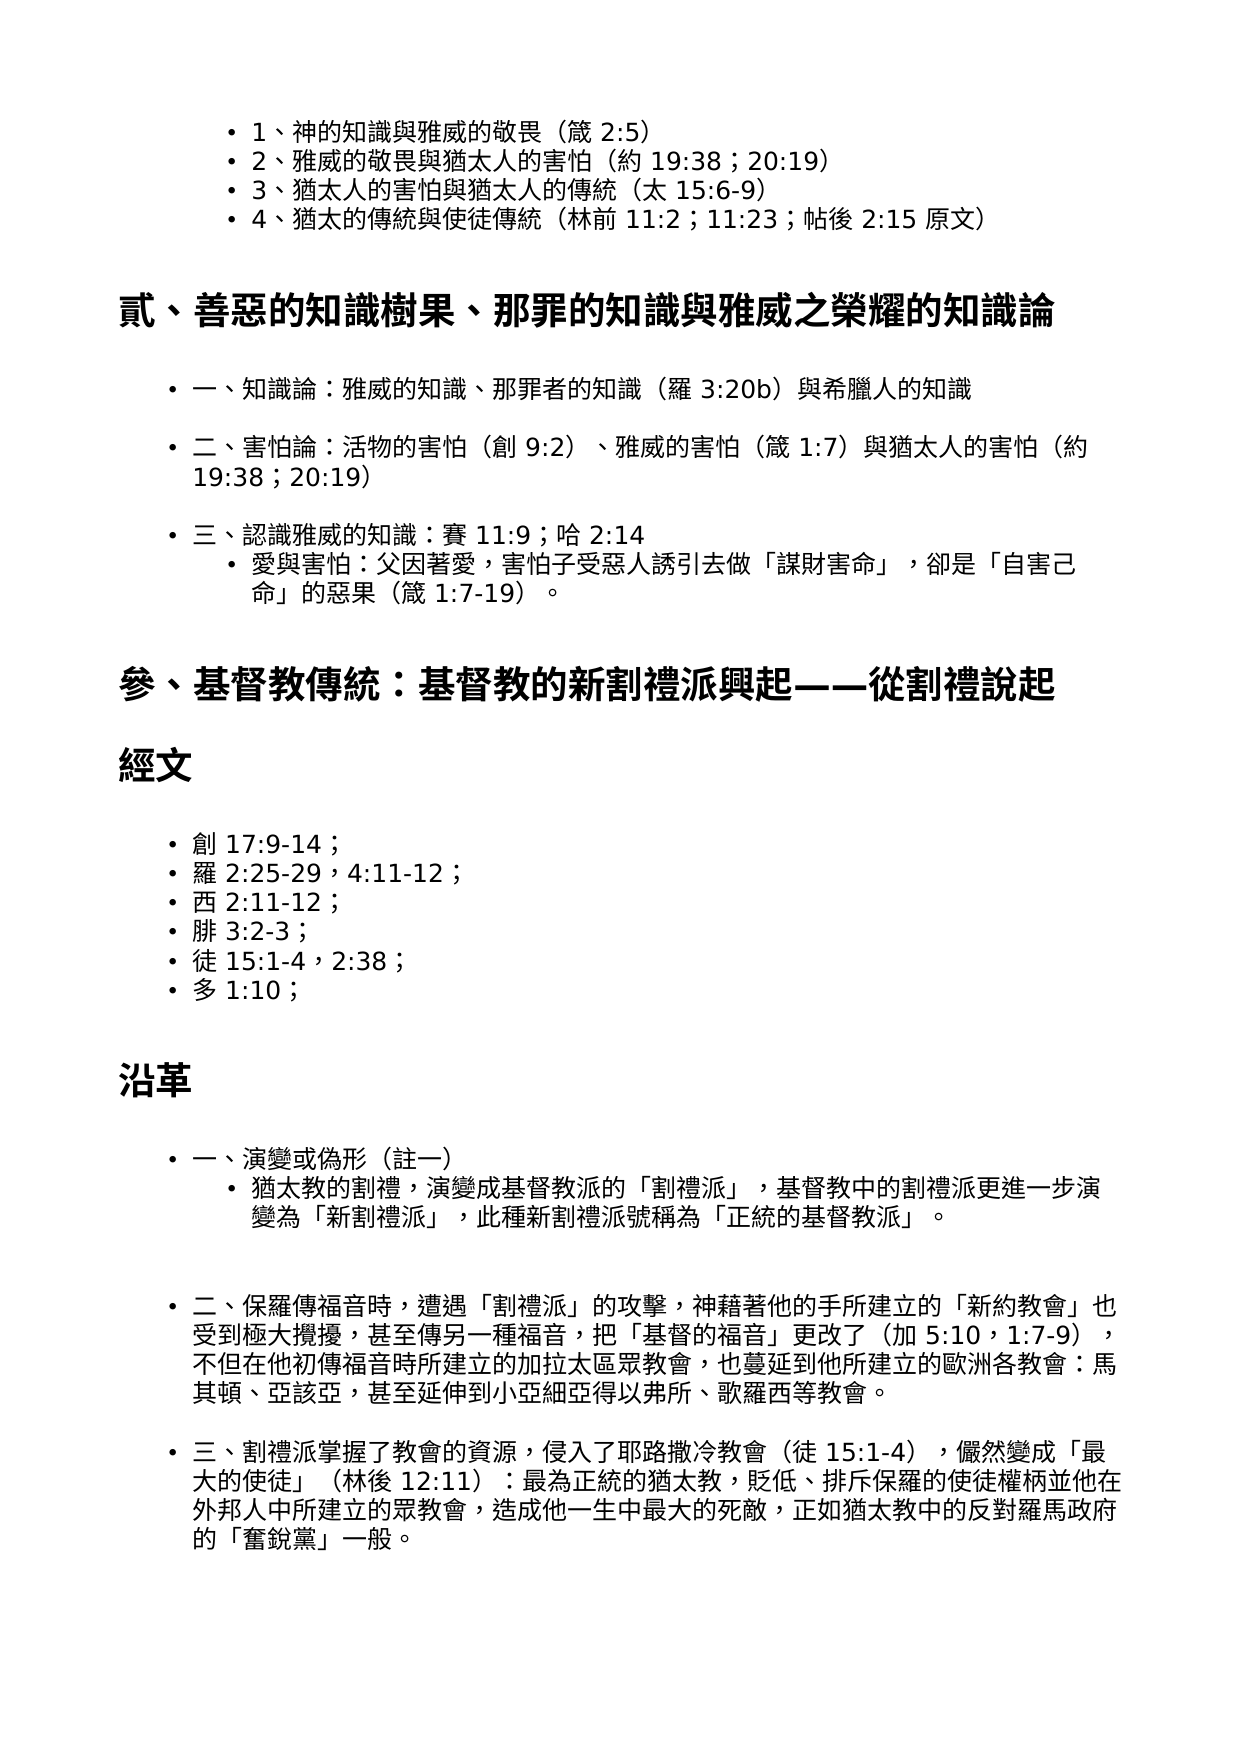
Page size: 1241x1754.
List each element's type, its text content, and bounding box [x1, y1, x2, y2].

list 創 17:9-14； [177, 830, 1122, 859]
list 腓 3:2-3； [177, 918, 1122, 947]
list 羅 2:25-29，4:11-12； [177, 859, 1122, 888]
list 二、害怕論：活物的害怕（創 9:2）、雅威的害怕（箴 1:7）與猶太人的害怕（約 19:38；20:19） [177, 433, 1122, 492]
list 3、猶太人的害怕與猶太人的傳統（太 15:6-9） [236, 176, 1122, 206]
list 西 2:11-12； [177, 888, 1122, 918]
list 猶太教的割禮，演變成基督教派的「割禮派」，基督教中的割禮派更進一步演變為「新割禮派」，此種新割禮派號稱為「正統的基督教派」。 [236, 1174, 1122, 1233]
list 1、神的知識與雅威的敬畏（箴 2:5） [236, 118, 1122, 147]
list 一、演變或偽形（註一） [177, 1145, 1122, 1174]
list 二、保羅傳福音時，遭遇「割禮派」的攻擊，神藉著他的手所建立的「新約教會」也受到極大攪擾，甚至傳另一種福音，把「基督的福音」更改了（加 5:10，1:7-9），不但在他初傳福音時所建立的加拉太區眾教會，也蔓延到他所建立的歐洲各教會：馬其頓、亞該亞，甚至延伸到小亞細亞得以弗所、歌羅西等教會。 [177, 1292, 1122, 1408]
list 徒 15:1-4，2:38； [177, 947, 1122, 976]
list 一、知識論：雅威的知識、那罪者的知識（羅 3:20b）與希臘人的知識 [177, 375, 1122, 404]
list 三、割禮派掌握了教會的資源，侵入了耶路撒冷教會（徒 15:1-4），儼然變成「最大的使徒」（林後 12:11）：最為正統的猶太教，貶低、排斥保羅的使徒權柄並他在外邦人中所建立的眾教會，造成他一生中最大的死敵，正如猶太教中的反對羅馬政府的「奮銳黨」一般。 [177, 1438, 1122, 1554]
subtitle 參、基督教傳統：基督教的新割禮派興起——從割禮說起 [118, 663, 1122, 707]
subtitle 貳、善惡的知識樹果、那罪的知識與雅威之榮耀的知識論 [118, 289, 1122, 333]
subtitle 沿革 [118, 1059, 1122, 1103]
list 多 1:10； [177, 976, 1122, 1005]
list 愛與害怕：父因著愛，害怕子受惡人誘引去做「謀財害命」，卻是「自害己命」的惡果（箴 1:7-19）。 [236, 551, 1122, 609]
list 4、猶太的傳統與使徒傳統（林前 11:2；11:23；帖後 2:15 原文） [236, 206, 1122, 235]
list 三、認識雅威的知識：賽 11:9；哈 2:14 [177, 521, 1122, 551]
list 2、雅威的敬畏與猶太人的害怕（約 19:38；20:19） [236, 147, 1122, 176]
subtitle 經文 [118, 744, 1122, 788]
